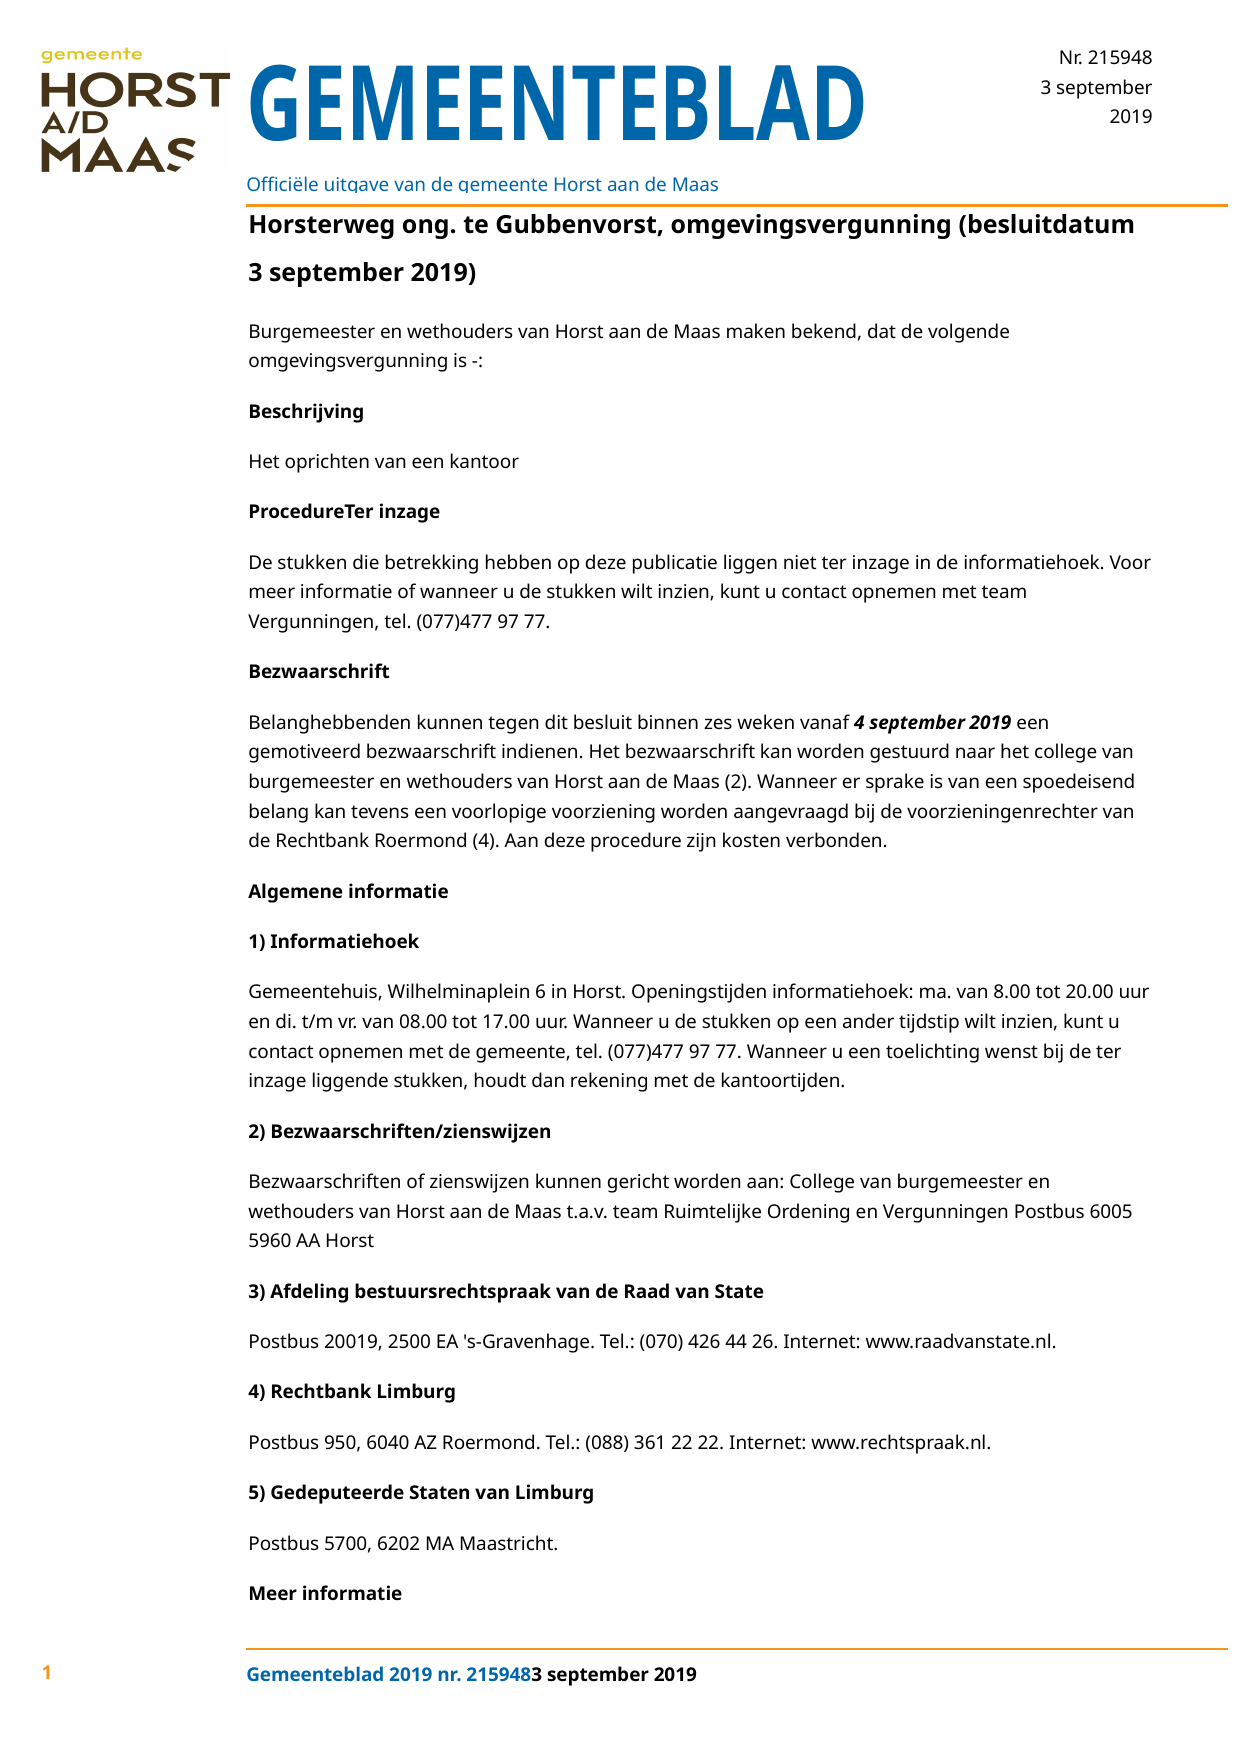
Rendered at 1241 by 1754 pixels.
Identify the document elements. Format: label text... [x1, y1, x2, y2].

text Algemene informatie [248, 878, 1152, 904]
text 1) Informatiehoek [248, 928, 1152, 954]
text 5) Gedeputeerde Staten van Limburg [248, 1479, 1152, 1505]
picture [41, 47, 231, 172]
text De stukken die betrekking hebben op deze publicatie liggen niet ter inzage in de informatiehoek. Voor meer informatie of wanneer u de stukken wilt inzien, kunt u contact opnemen met team Vergunningen, tel. (077)477 97 77. [248, 549, 1152, 634]
text Bezwaarschrift [248, 659, 1152, 684]
text Postbus 20019, 2500 EA 's-Gravenhage. Tel.: (070) 426 44 26. Internet: www.raadvanstate.nl. [248, 1328, 1152, 1354]
text Postbus 950, 6040 AZ Roermond. Tel.: (088) 361 22 22. Internet: www.rechtspraak.nl. [248, 1429, 1152, 1455]
text Burgemeester en wethouders van Horst aan de Maas maken bekend, dat de volgende omgevingsvergunning is -: [248, 318, 1152, 373]
text Belanghebbenden kunnen tegen dit besluit binnen zes weken vanaf 4 september 2019 een gemotiveerd bezwaarschrift indienen. Het bezwaarschrift kan worden gestuurd naar het college van burgemeester en wethouders van Horst aan de Maas (2). Wanneer er sprake is van een spoedeisend belang kan tevens een voorlopige voorziening worden aangevraagd bij de voorzieningenrechter van de Rechtbank Roermond (4). Aan deze procedure zijn kosten verbonden. [248, 709, 1152, 853]
text Meer informatie [248, 1580, 1152, 1606]
text Bezwaarschriften of zienswijzen kunnen gericht worden aan: College van burgemeester en wethouders van Horst aan de Maas t.a.v. team Ruimtelijke Ordening en Vergunningen Postbus 6005 5960 AA Horst [248, 1168, 1152, 1253]
text ProcedureTer inzage [248, 499, 1152, 524]
text Gemeentehuis, Wilhelminaplein 6 in Horst. Openingstijden informatiehoek: ma. van 8.00 tot 20.00 uur en di. t/m vr. van 08.00 tot 17.00 uur. Wanneer u de stukken op een ander tijdstip wilt inzien, kunt u contact opnemen met de gemeente, tel. (077)477 97 77. Wanneer u een toelichting wenst bij de ter inzage liggende stukken, houdt dan rekening met de kantoortijden. [248, 979, 1152, 1093]
text Beschrijving [248, 398, 1152, 424]
text Postbus 5700, 6202 MA Maastricht. [248, 1530, 1152, 1556]
text 3) Afdeling bestuursrechtspraak van de Raad van State [248, 1278, 1152, 1304]
text 4) Rechtbank Limburg [248, 1379, 1152, 1404]
text Het oprichten van een kantoor [248, 448, 1152, 474]
text 2) Bezwaarschriften/zienswijzen [248, 1118, 1152, 1144]
text Horsterweg ong. te Gubbenvorst, omgevingsvergunning (besluitdatum 3 september 2019) [248, 207, 1152, 288]
